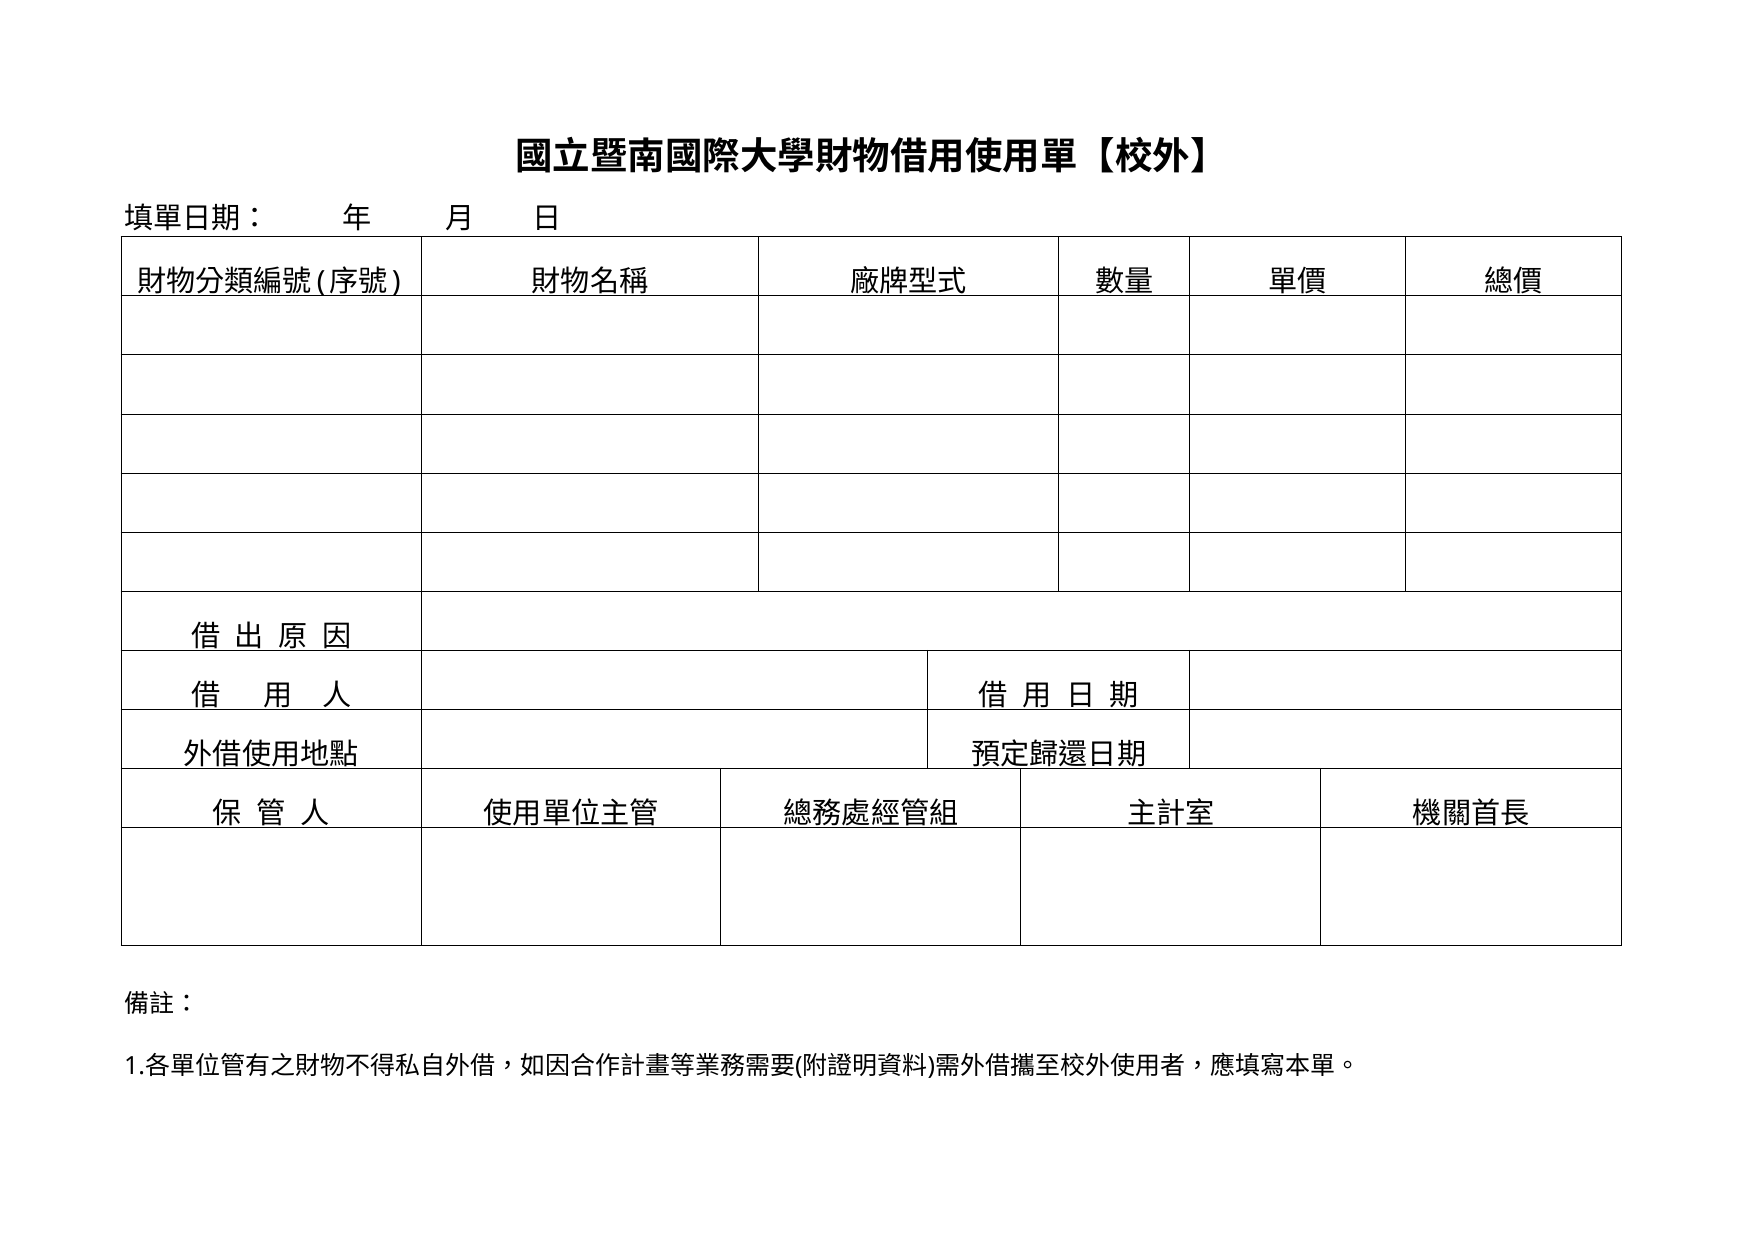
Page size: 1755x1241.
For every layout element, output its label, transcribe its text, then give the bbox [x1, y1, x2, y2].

table_cell 總務處經管組 [721, 769, 1020, 827]
table_cell [721, 828, 1020, 945]
table_cell [122, 533, 421, 591]
table_cell [1059, 533, 1189, 591]
table_cell [1406, 415, 1621, 472]
table_cell 主計室 [1021, 769, 1320, 827]
table_cell [1406, 355, 1621, 413]
table_cell [1190, 415, 1405, 472]
table_cell [422, 415, 758, 472]
table_cell 財物名稱 [422, 237, 758, 295]
table_cell [1406, 474, 1621, 532]
table_cell [422, 474, 758, 532]
table_cell [1190, 710, 1621, 768]
table_cell [1059, 474, 1189, 532]
table_cell [122, 474, 421, 532]
table_cell 外借使用地點 [122, 710, 421, 768]
table_cell [1190, 474, 1405, 532]
table_cell [422, 828, 720, 945]
table_cell [422, 296, 758, 354]
table_cell [122, 296, 421, 354]
table_cell [122, 415, 421, 472]
table_cell [1190, 296, 1405, 354]
table_cell [759, 355, 1058, 413]
table_cell [122, 355, 421, 413]
table_cell [1059, 415, 1189, 472]
table_cell 借 出 原 因 [122, 592, 421, 650]
table_cell [422, 592, 1621, 650]
table_cell [759, 296, 1058, 354]
table_header 國立暨南國際大學財物借用使用單【校外】 填單日期： 年 月 日 [121, 111, 1621, 236]
table_cell [422, 651, 927, 709]
table_cell 借 用 日 期 [928, 651, 1189, 709]
table_cell [759, 415, 1058, 472]
table_cell 數量 [1059, 237, 1189, 295]
table_cell [122, 828, 421, 945]
table_cell [1321, 828, 1621, 945]
table_cell [422, 355, 758, 413]
table_cell [1190, 533, 1405, 591]
table_cell 預定歸還日期 [928, 710, 1189, 768]
table_cell [1190, 651, 1621, 709]
table_cell [1190, 355, 1405, 413]
table_cell [1406, 296, 1621, 354]
table_cell 使用單位主管 [422, 769, 720, 827]
table_cell 總價 [1406, 237, 1621, 295]
table_cell [1406, 533, 1621, 591]
table_cell [1059, 355, 1189, 413]
table_cell [1059, 296, 1189, 354]
table_cell 備註： 1.各單位管有之財物不得私自外借，如因合作計畫等業務需要(附證明資料)需外借攜至校外使用者，應填寫本單。 [121, 946, 1621, 1098]
table_cell [422, 533, 758, 591]
table_cell 廠牌型式 [759, 237, 1058, 295]
table_cell [422, 710, 927, 768]
table_cell 機關首長 [1321, 769, 1621, 827]
table_cell [759, 533, 1058, 591]
table_cell 保 管 人 [122, 769, 421, 827]
table_cell 借 用 人 [122, 651, 421, 709]
table_cell 財物分類編號(序號) [122, 237, 421, 295]
table_cell [1021, 828, 1320, 945]
table_cell [759, 474, 1058, 532]
table_cell 單價 [1190, 237, 1405, 295]
